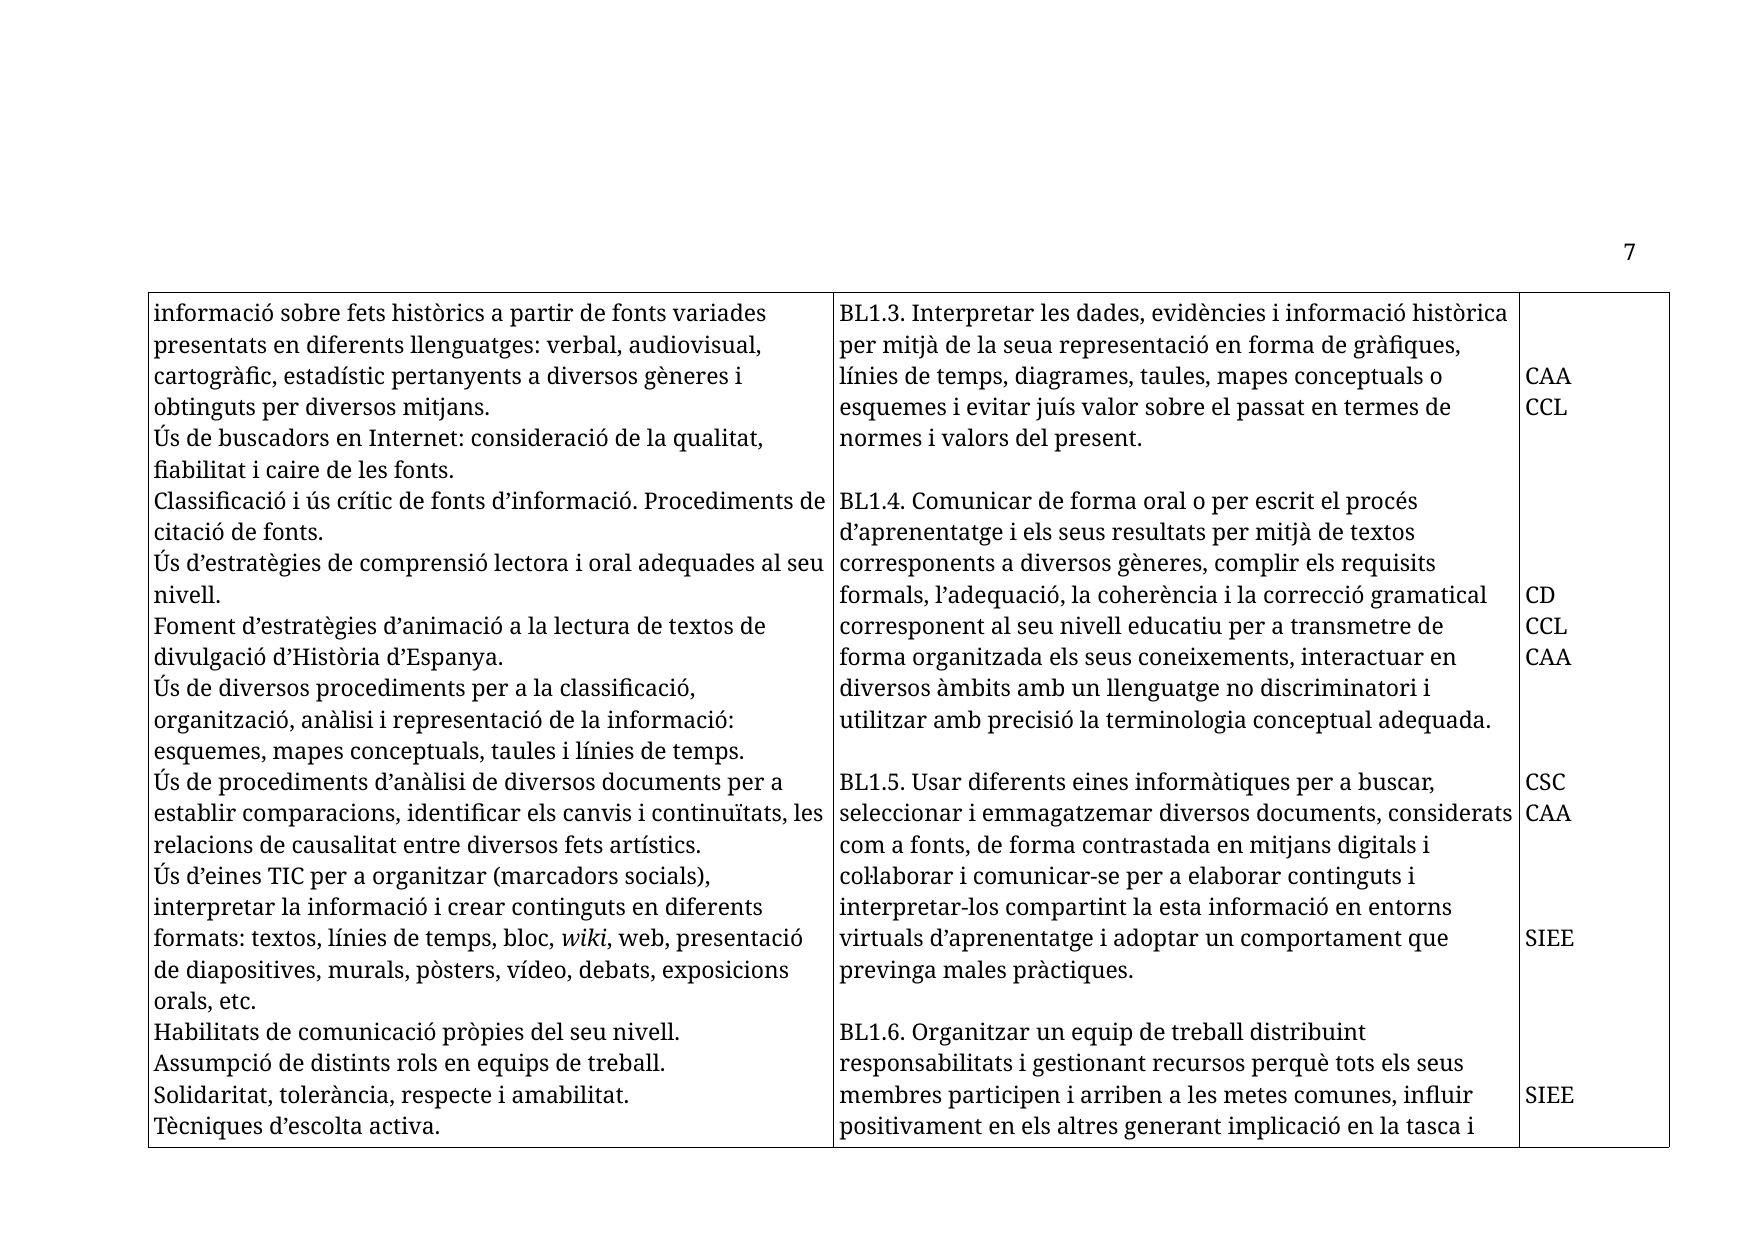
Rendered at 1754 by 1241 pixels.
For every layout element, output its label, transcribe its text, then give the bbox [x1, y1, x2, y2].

table_cell BL1.3. Interpretar les dades, evidències i informació històrica per mitjà de la seua representació en forma de gràfiques, línies de temps, diagrames, taules, mapes conceptuals o esquemes i evitar juís valor sobre el passat en termes de normes i valors del present. BL1.4. Comunicar de forma oral o per escrit el procés d’aprenentatge i els seus resultats per mitjà de textos corresponents a diversos gèneres, complir els requisits formals, l’adequació, la coherència i la correcció gramatical corresponent al seu nivell educatiu per a transmetre de forma organitzada els seus coneixements, interactuar en diversos àmbits amb un llenguatge no discriminatori i utilitzar amb precisió la terminologia conceptual adequada. BL1.5. Usar diferents eines informàtiques per a buscar, seleccionar i emmagatzemar diversos documents, considerats com a fonts, de forma contrastada en mitjans digitals i col·laborar i comunicar-se per a elaborar continguts i interpretar-los compartint la esta informació en entorns virtuals d’aprenentatge i adoptar un comportament que previnga males pràctiques. BL1.6. Organitzar un equip de treball distribuint responsabilitats i gestionant recursos perquè tots els seus membres participen i arriben a les metes comunes, influir positivament en els altres generant implicació en la tasca i [834, 293, 1519, 1147]
table_cell informació sobre fets històrics a partir de fonts variades presentats en diferents llenguatges: verbal, audiovisual, cartogràfic, estadístic pertanyents a diversos gèneres i obtinguts per diversos mitjans. Ús de buscadors en Internet: consideració de la qualitat, fiabilitat i caire de les fonts. Classificació i ús crític de fonts d’informació. Procediments de citació de fonts. Ús d’estratègies de comprensió lectora i oral adequades al seu nivell. Foment d’estratègies d’animació a la lectura de textos de divulgació d’Història d’Espanya. Ús de diversos procediments per a la classificació, organització, anàlisi i representació de la informació: esquemes, mapes conceptuals, taules i línies de temps. Ús de procediments d’anàlisi de diversos documents per a establir comparacions, identificar els canvis i continuïtats, les relacions de causalitat entre diversos fets artístics. Ús d’eines TIC per a organitzar (marcadors socials), interpretar la informació i crear continguts en diferents formats: textos, línies de temps, bloc, wiki, web, presentació de diapositives, murals, pòsters, vídeo, debats, exposicions orals, etc. Habilitats de comunicació pròpies del seu nivell. Assumpció de distints rols en equips de treball. Solidaritat, tolerància, respecte i amabilitat. Tècniques d’escolta activa. [149, 293, 833, 1147]
table_cell CAA CCL CD CCL CAA CSC CAA SIEE SIEE [1520, 293, 1669, 1147]
